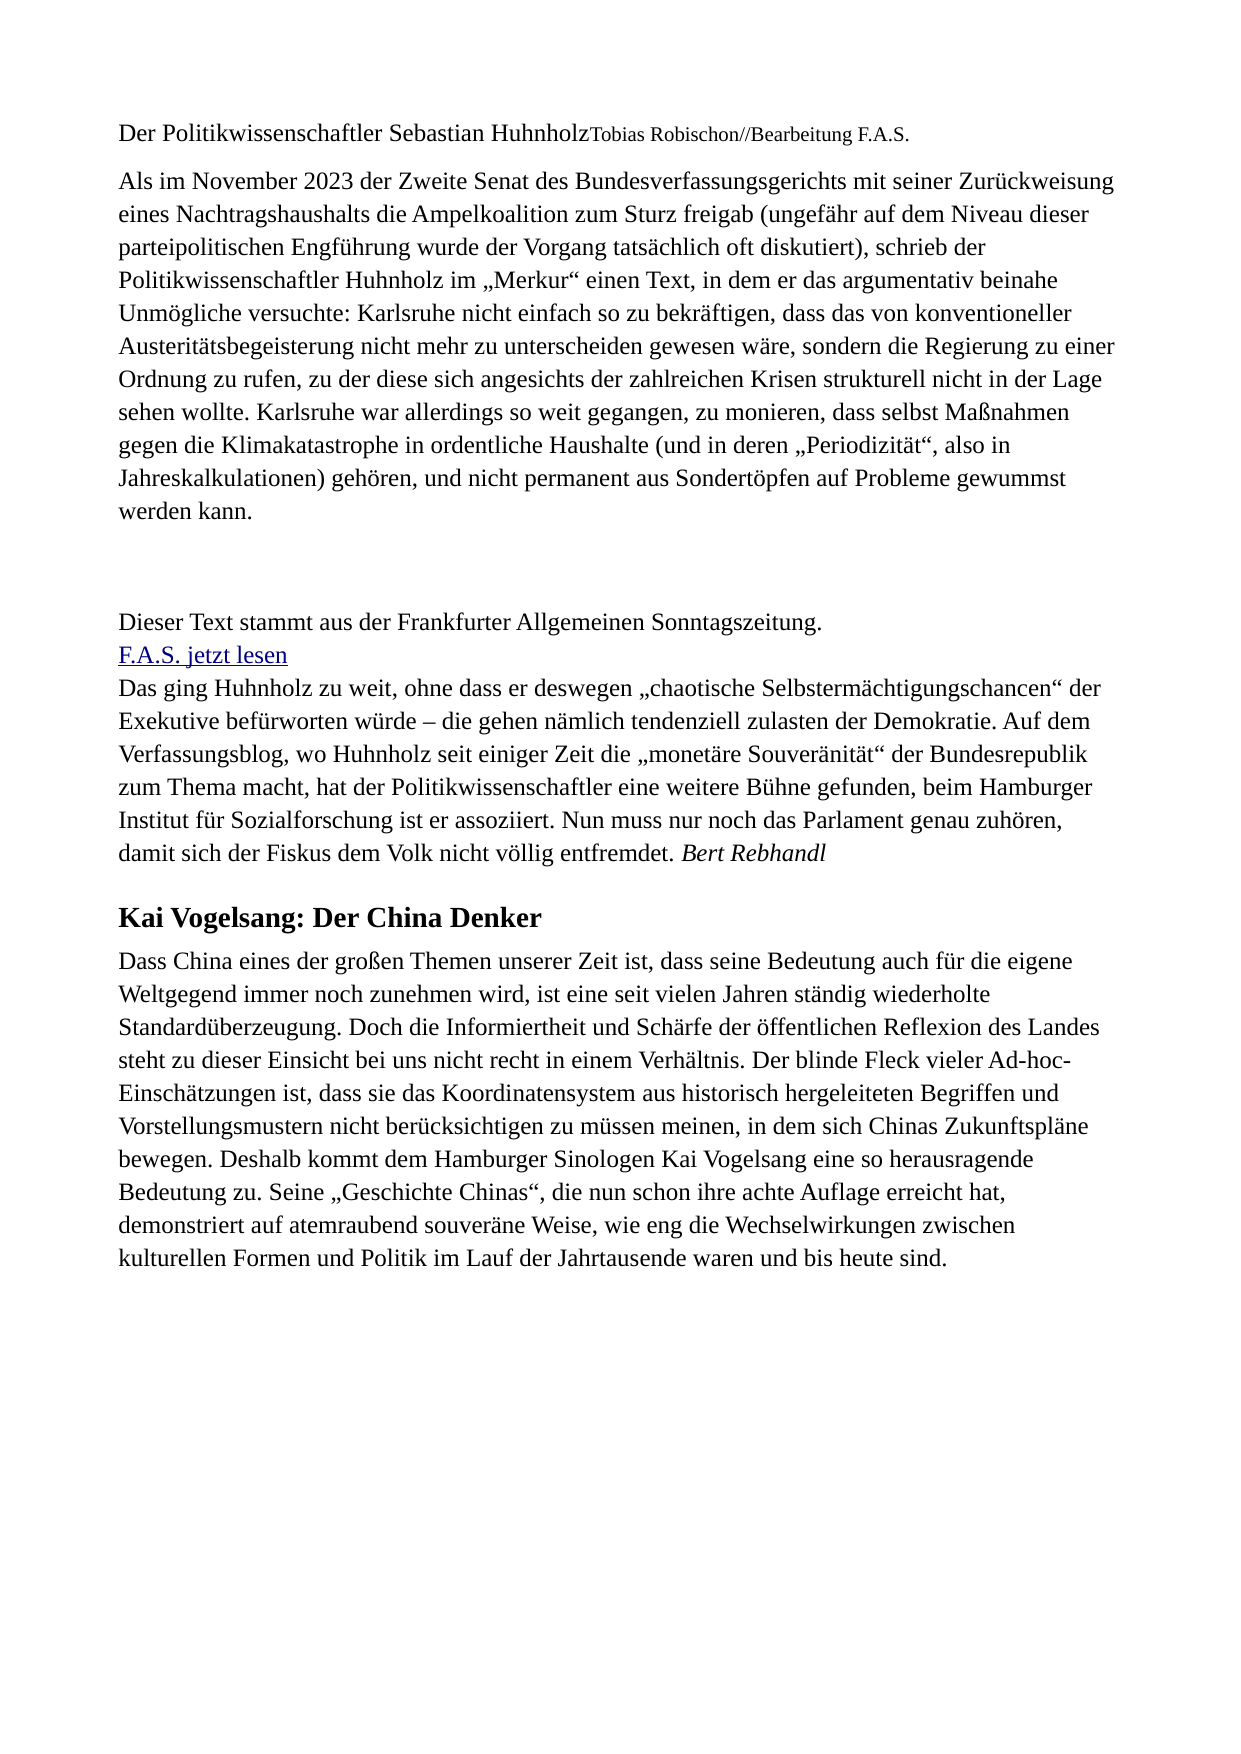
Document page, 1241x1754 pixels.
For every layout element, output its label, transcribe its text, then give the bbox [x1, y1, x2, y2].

text F.A.S. jetzt lesen [118, 640, 1122, 668]
text Der Politikwissenschaftler Sebastian HuhnholzTobias Robischon//Bearbeitung F.A.S. [118, 118, 1122, 147]
text Dieser Text stammt aus der Frankfurter Allgemeinen Sonntagszeitung. [118, 607, 1122, 636]
text Als im November 2023 der Zweite Senat des Bundesverfassungsgerichts mit seiner Zurückweisung eines Nachtragshaushalts die Ampelkoalition zum Sturz freigab (ungefähr auf dem Niveau dieser parteipolitischen Engführung wurde der Vorgang tatsächlich oft diskutiert), schrieb der Politikwissenschaftler Huhnholz im „Merkur“ einen Text, in dem er das argumentativ beinahe Unmögliche versuchte: Karlsruhe nicht einfach so zu bekräftigen, dass das von konventioneller Austeritätsbegeisterung nicht mehr zu unterscheiden gewesen wäre, sondern die Regierung zu einer Ordnung zu rufen, zu der diese sich angesichts der zahlreichen Krisen strukturell nicht in der Lage sehen wollte. Karlsruhe war allerdings so weit gegangen, zu monieren, dass selbst Maßnahmen gegen die Klimakatastrophe in ordentliche Haushalte (und in deren „Periodizität“, also in Jahreskalkulationen) gehören, und nicht permanent aus Sondertöpfen auf Probleme gewummst werden kann. [118, 166, 1122, 525]
text Dass China eines der großen Themen unserer Zeit ist, dass seine Bedeutung auch für die eigene Weltgegend immer noch zunehmen wird, ist eine seit vielen Jahren ständig wiederholte Standardüberzeugung. Doch die Informiertheit und Schärfe der öffentlichen Reflexion des Landes steht zu dieser Einsicht bei uns nicht recht in einem Verhältnis. Der blinde Fleck vieler Ad-hoc-Einschätzungen ist, dass sie das Koordinatensystem aus historisch hergeleiteten Begriffen und Vorstellungsmustern nicht berücksichtigen zu müssen meinen, in dem sich Chinas Zukunftspläne bewegen. Deshalb kommt dem Hamburger Sinologen Kai Vogelsang eine so herausragende Bedeutung zu. Seine „Geschichte Chinas“, die nun schon ihre achte Auflage erreicht hat, demonstriert auf atemraubend souveräne Weise, wie eng die Wechselwirkungen zwischen kulturellen Formen und Politik im Lauf der Jahrtausende waren und bis heute sind. [118, 946, 1122, 1272]
subtitle Kai Vogelsang: Der China Denker [118, 900, 1122, 934]
text Das ging Huhnholz zu weit, ohne dass er deswegen „chaotische Selbstermächtigungschancen“ der Exekutive befürworten würde – die gehen nämlich tendenziell zulasten der Demokratie. Auf dem Verfassungsblog, wo Huhnholz seit einiger Zeit die „monetäre Souveränität“ der Bundesrepublik zum Thema macht, hat der Politikwissenschaftler eine weitere Bühne gefunden, beim Hamburger Institut für Sozialforschung ist er assoziiert. Nun muss nur noch das Parlament genau zuhören, damit sich der Fiskus dem Volk nicht völlig entfremdet. Bert Rebhandl [118, 673, 1122, 867]
